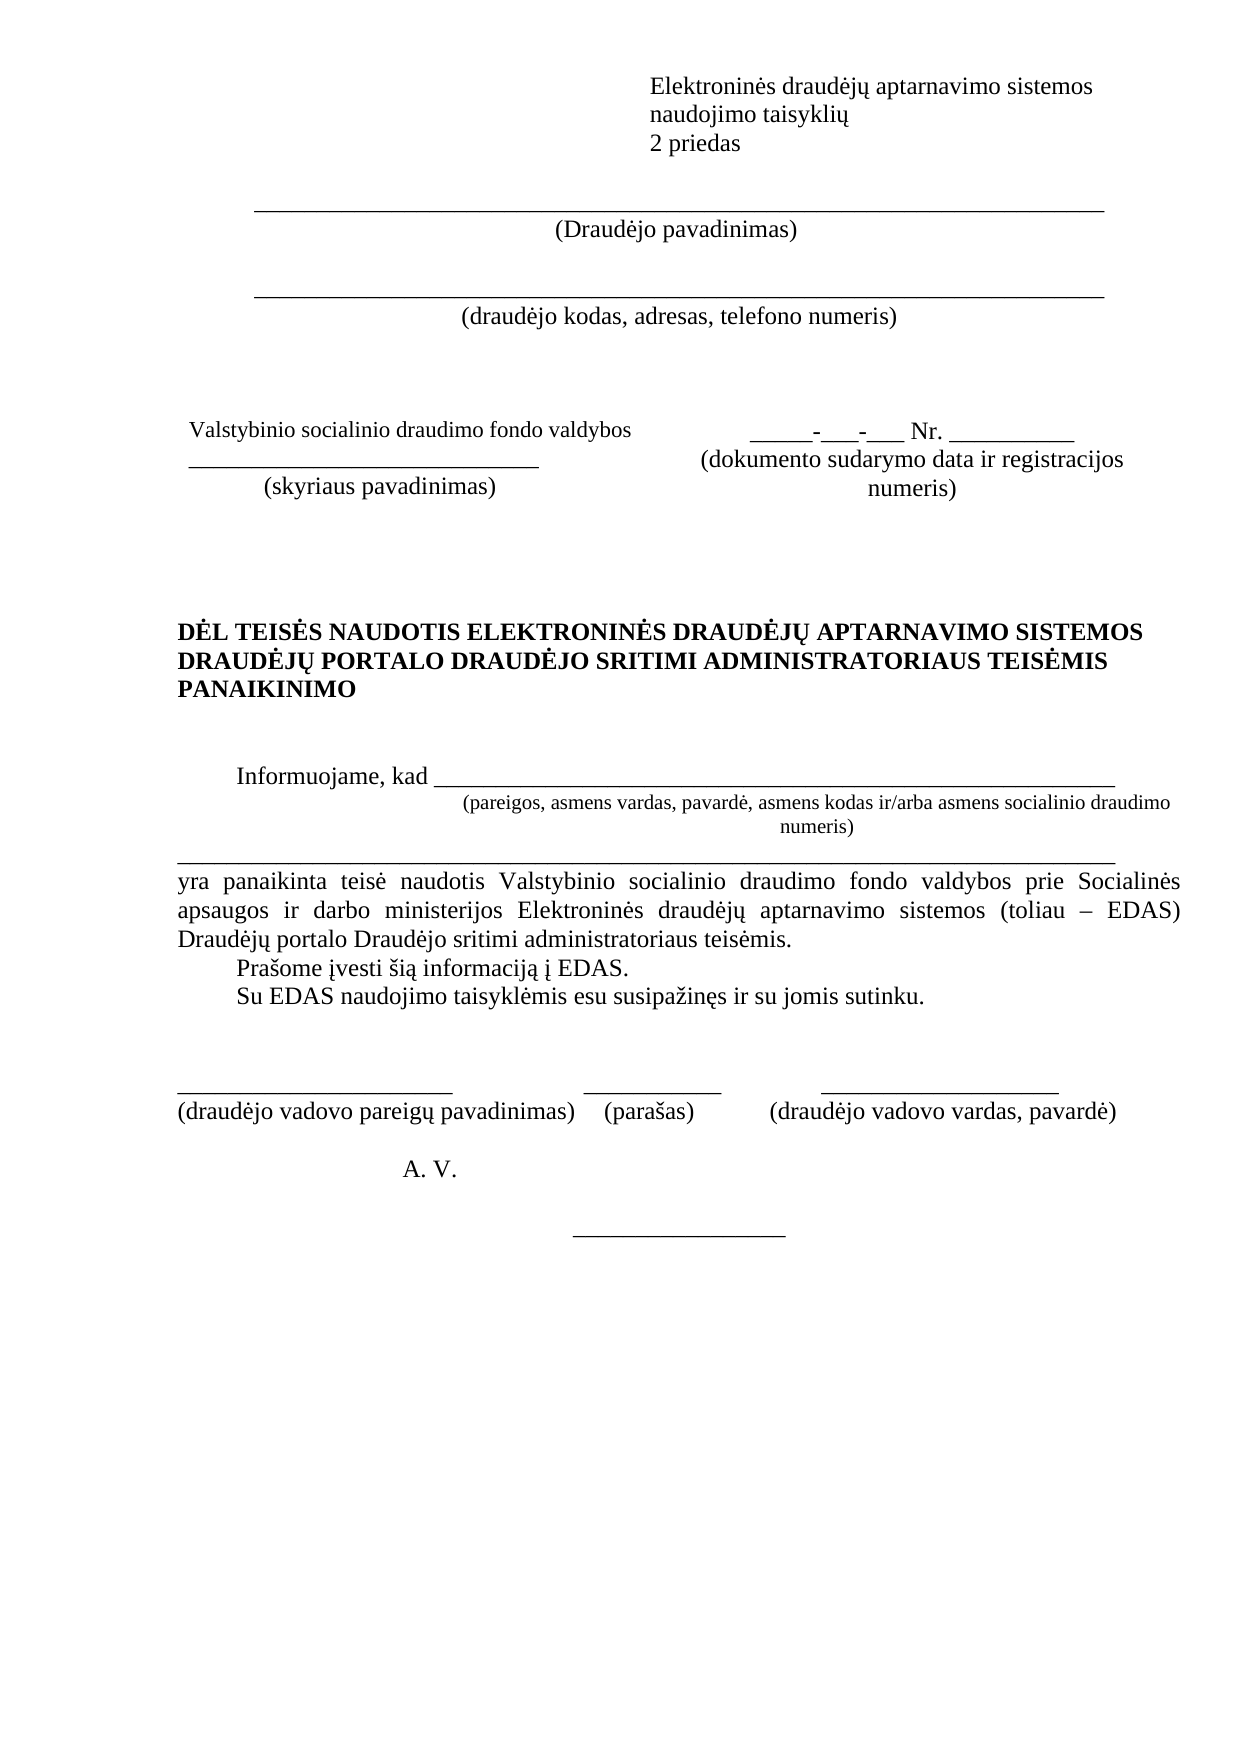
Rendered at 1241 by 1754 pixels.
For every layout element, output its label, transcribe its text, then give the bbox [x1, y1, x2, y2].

table_header _____-___-___ Nr. __________ (dokumento sudarymo data ir registracijos numeris) [680, 416, 1144, 559]
text _ [177, 838, 1181, 866]
text A. V. [402, 1154, 1181, 1183]
text Elektroninės draudėjų aptarnavimo sistemos [649, 71, 1181, 99]
text Informuojame, kad [177, 761, 1181, 789]
text Su EDAS naudojimo taisyklėmis esu susipažinęs ir su jomis sutinku. [177, 981, 1181, 1010]
text DĖL TEISĖS NAUDOTIS ELEKTRONINĖS DRAUDĖJŲ APTARNAVIMO SISTEMOS DRAUDĖJŲ PORTALO DRAUDĖJO SRITIMI ADMINISTRATORIAUS TEISĖMIS PANAIKINIMO [177, 617, 1181, 703]
text (Draudėjo pavadinimas) [177, 214, 1181, 243]
text yra panaikinta teisė naudotis Valstybinio socialinio draudimo fondo valdybos prie Socialinės apsaugos ir darbo ministerijos Elektroninės draudėjų aptarnavimo sistemos (toliau – EDAS) Draudėjų portalo Draudėjo sritimi administratoriaus teisėmis. [177, 866, 1181, 953]
text _________________ [177, 1211, 1181, 1240]
text naudojimo taisyklių [649, 99, 1181, 128]
text (draudėjo vadovo pareigų pavadinimas) (parašas) (draudėjo vadovo vardas, pavardė) [177, 1096, 1181, 1125]
text ____________________________________________________________________ [177, 272, 1181, 301]
text ______________________ ___________ ___________________ [177, 1068, 1181, 1096]
text Prašome įvesti šią informaciją į EDAS. [177, 953, 1181, 981]
table_header Valstybinio socialinio draudimo fondo valdybos ____________________________ (skyriaus pavadinimas) [177, 416, 679, 559]
text 2 priedas [649, 128, 1181, 157]
text ____________________________________________________________________ [177, 186, 1181, 214]
text (draudėjo kodas, adresas, telefono numeris) [177, 301, 1181, 329]
text (pareigos, asmens vardas, pavardė, asmens kodas ir/arba asmens socialinio draudimo numeris) [452, 789, 1181, 838]
